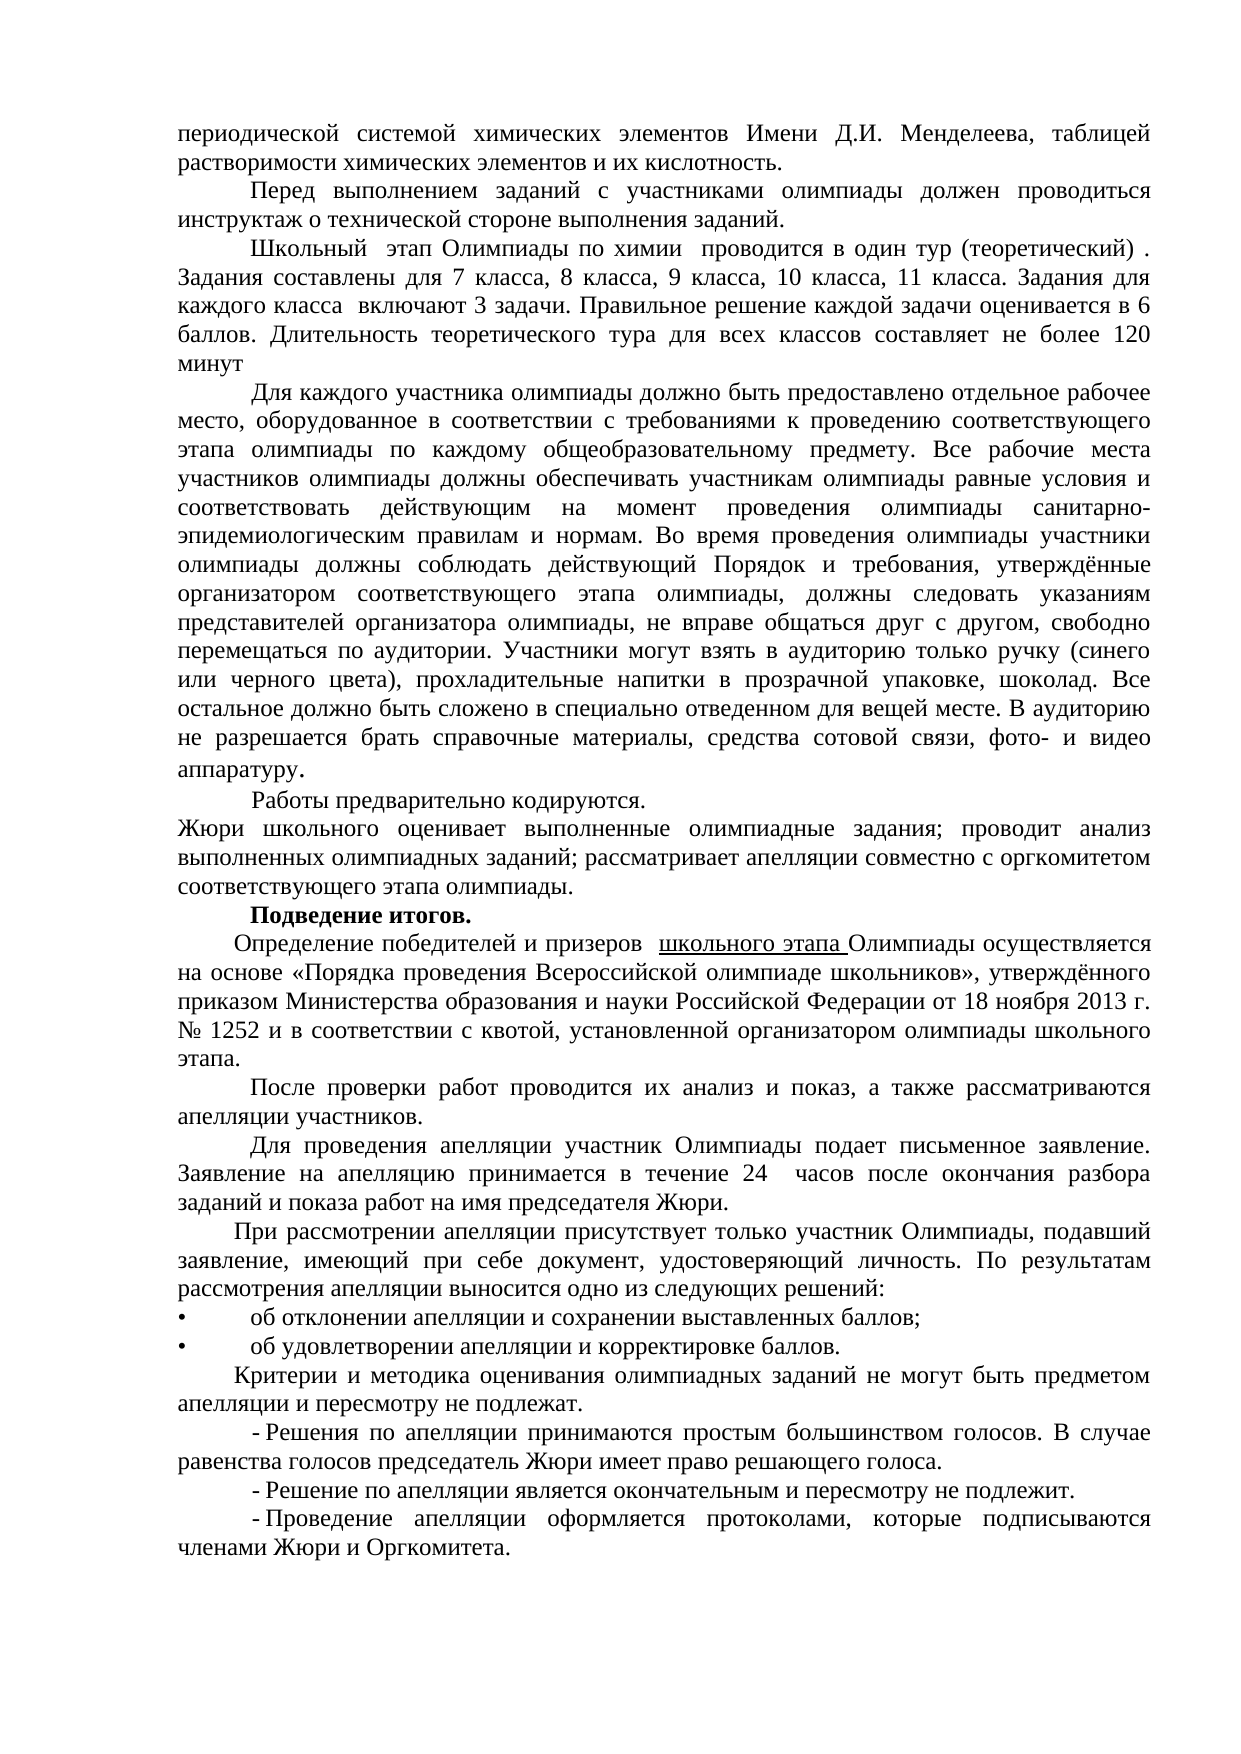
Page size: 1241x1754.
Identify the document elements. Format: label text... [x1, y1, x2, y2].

text Для проведения апелляции участник Олимпиады подает письменное заявление. Заявление на апелляцию принимается в течение 24 часов после окончания разбора заданий и показа работ на имя председателя Жюри. [177, 1130, 1152, 1216]
text Работы предварительно кодируются. [177, 785, 1152, 813]
text Перед выполнением заданий с участниками олимпиады должен проводиться инструктаж о технической стороне выполнения заданий. [177, 176, 1152, 233]
text Жюри школьного оценивает выполненные олимпиадные задания; проводит анализ выполненных олимпиадных заданий; рассматривает апелляции совместно с оргкомитетом соответствующего этапа олимпиады. [177, 813, 1152, 900]
text Определение победителей и призеров школьного этапа Олимпиады осуществляется на основе «Порядка проведения Всероссийской олимпиаде школьников», утверждённого приказом Министерства образования и науки Российской Федерации от 18 ноября 2013 г. № 1252 и в соответствии с квотой, установленной организатором олимпиады школьного этапа. [177, 928, 1152, 1072]
list Решение по апелляции является окончательным и пересмотру не подлежит. [252, 1475, 1152, 1503]
list об отклонении апелляции и сохранении выставленных баллов; [177, 1302, 1152, 1331]
list об удовлетворении апелляции и корректировке баллов. [177, 1331, 1152, 1360]
text периодической системой химических элементов Имени Д.И. Менделеева, таблицей растворимости химических элементов и их кислотность. [177, 118, 1152, 176]
list Решения по апелляции принимаются простым большинством голосов. В случае равенства голосов председатель Жюри имеет право решающего голоса. [177, 1417, 1152, 1475]
text Подведение итогов. [177, 900, 1152, 928]
text Для каждого участника олимпиады должно быть предоставлено отдельное рабочее место, оборудованное в соответствии с требованиями к проведению соответствующего этапа олимпиады по каждому общеобразовательному предмету. Все рабочие места участников олимпиады должны обеспечивать участникам олимпиады равные условия и соответствовать действующим на момент проведения олимпиады санитарно-эпидемиологическим правилам и нормам. Во время проведения олимпиады участники олимпиады должны соблюдать действующий Порядок и требования, утверждённые организатором соответствующего этапа олимпиады, должны следовать указаниям представителей организатора олимпиады, не вправе общаться друг с другом, свободно перемещаться по аудитории. Участники могут взять в аудиторию только ручку (синего или черного цвета), прохладительные напитки в прозрачной упаковке, шоколад. Все остальное должно быть сложено в специально отведенном для вещей месте. В аудиторию не разрешается брать справочные материалы, средства сотовой связи, фото- и видео аппаратуру. [177, 377, 1152, 784]
text После проверки работ проводится их анализ и показ, а также рассматриваются апелляции участников. [177, 1072, 1152, 1130]
text Критерии и методика оценивания олимпиадных заданий не могут быть предметом апелляции и пересмотру не подлежат. [177, 1360, 1152, 1417]
list Проведение апелляции оформляется протоколами, которые подписываются членами Жюри и Оргкомитета. [177, 1503, 1152, 1561]
text Школьный этап Олимпиады по химии проводится в один тур (теоретический) . Задания составлены для 7 класса, 8 класса, 9 класса, 10 класса, 11 класса. Задания для каждого класса включают 3 задачи. Правильное решение каждой задачи оценивается в 6 баллов. Длительность теоретического тура для всех классов составляет не более 120 минут [177, 233, 1152, 377]
text При рассмотрении апелляции присутствует только участник Олимпиады, подавший заявление, имеющий при себе документ, удостоверяющий личность. По результатам рассмотрения апелляции выносится одно из следующих решений: [177, 1216, 1152, 1302]
